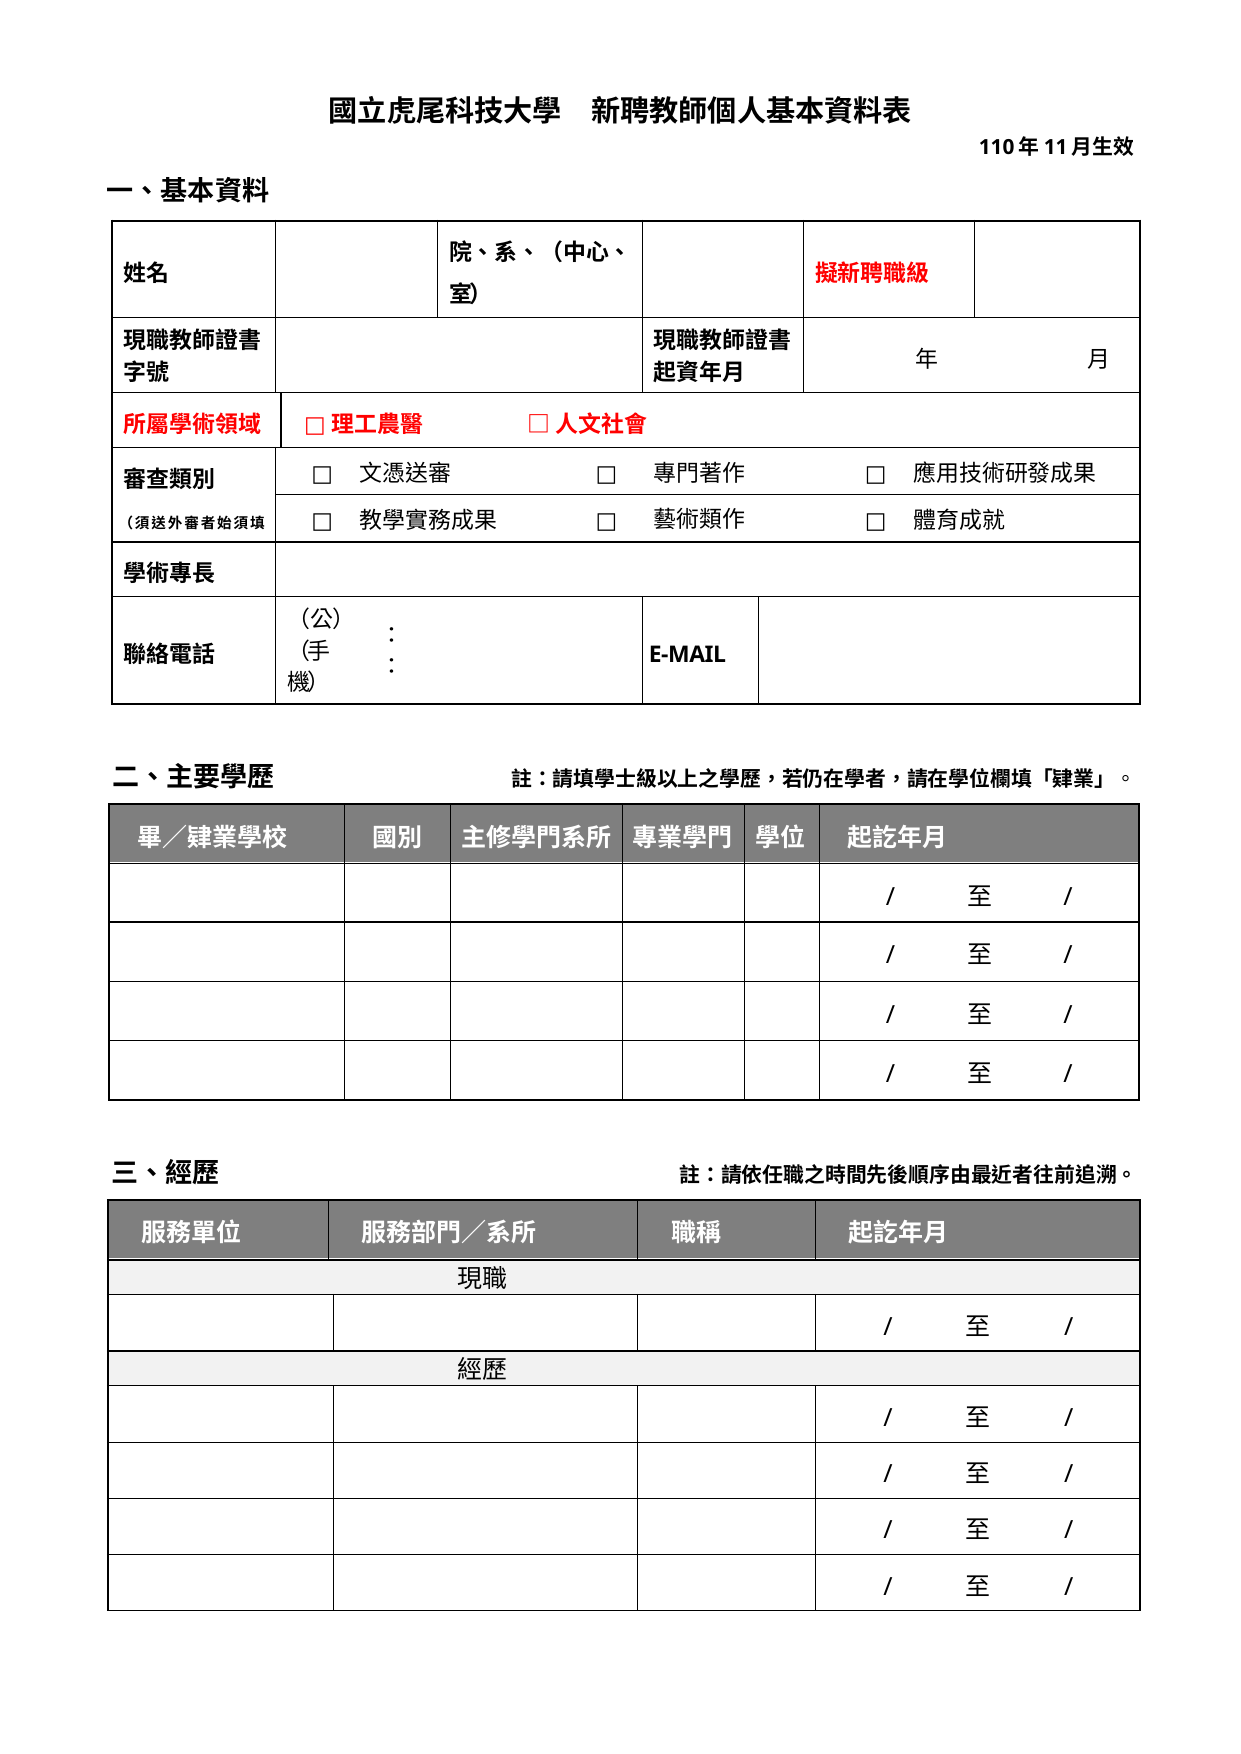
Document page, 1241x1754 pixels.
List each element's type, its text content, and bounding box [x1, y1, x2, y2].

table_cell [638, 1555, 815, 1610]
table_cell 至 [960, 1499, 996, 1554]
table_cell / [1054, 1443, 1083, 1498]
table_cell [996, 1386, 1054, 1442]
table_cell / [1054, 864, 1082, 921]
table_cell [638, 1386, 815, 1442]
table_cell E-MAIL [643, 597, 758, 703]
table_cell □ [276, 495, 348, 541]
table_cell / [876, 1041, 904, 1099]
table_cell [820, 923, 876, 981]
table_cell [110, 864, 344, 921]
table_cell 至 [960, 1295, 996, 1350]
table_cell [1083, 1295, 1139, 1350]
table_cell [1082, 864, 1138, 921]
table_cell 聯絡電話 [113, 597, 275, 703]
table_cell 體育成就 [902, 495, 1139, 541]
table_cell [905, 864, 961, 921]
table_cell 至 [961, 864, 997, 921]
table_cell 學術專長 [113, 543, 275, 596]
table_cell [110, 982, 344, 1039]
table_cell [996, 1499, 1054, 1554]
table_cell [109, 1295, 333, 1350]
table_cell □ [550, 495, 643, 541]
table_cell [1083, 1386, 1139, 1442]
table_cell [816, 1295, 873, 1350]
table_cell [638, 1295, 815, 1350]
table_cell [451, 864, 622, 921]
table_cell [903, 1386, 960, 1442]
table_cell 畢／肄業學校 [110, 805, 344, 862]
table_cell [745, 982, 819, 1039]
table_header 註：請依任職之時間先後順序由最近者往前追溯。 [484, 1140, 1140, 1199]
text 一、基本資料 [106, 174, 1134, 207]
table_cell / [873, 1499, 903, 1554]
table_header 擬新聘職級 [804, 222, 974, 317]
table_cell [903, 1499, 960, 1554]
table_cell [623, 864, 744, 921]
table_cell 起訖年月 [816, 1201, 1139, 1258]
table_cell [1082, 1041, 1138, 1099]
table_cell 主修學門系所 [451, 805, 622, 862]
table_cell [638, 1499, 815, 1554]
table_cell 月 [1057, 318, 1139, 392]
table_cell [745, 864, 819, 921]
table_cell [623, 923, 744, 981]
table_cell [623, 982, 744, 1039]
table_cell [334, 1386, 637, 1442]
table_cell [903, 1555, 960, 1610]
table_cell [334, 1555, 637, 1610]
table_cell 專門著作 [643, 448, 829, 494]
table_cell [905, 982, 961, 1039]
table_cell 專業學門 [623, 805, 744, 862]
table_cell 現職 [424, 1261, 777, 1294]
table_cell [638, 1443, 815, 1498]
table_cell [1083, 1555, 1139, 1610]
text 110年11月生效 [106, 128, 1134, 161]
table_cell [451, 982, 622, 1039]
table_cell （公） （手機） [276, 597, 374, 703]
table_cell [996, 1555, 1054, 1610]
table_cell [903, 1295, 960, 1350]
table_cell [345, 864, 450, 921]
table_cell 至 [961, 923, 997, 981]
table_cell [109, 1443, 333, 1498]
table_cell 國別 [345, 805, 450, 862]
table_cell [996, 1295, 1054, 1350]
table_cell 起訖年月 [820, 805, 1138, 862]
table_cell [905, 923, 961, 981]
table_cell [345, 923, 450, 981]
table_cell [816, 1443, 873, 1498]
table_cell 教學實務成果 [348, 495, 549, 541]
table_cell 所屬學術領域 [113, 393, 280, 447]
table_cell / [876, 923, 904, 981]
table_cell [276, 543, 1139, 596]
table_cell [334, 1295, 637, 1350]
table_cell / [1054, 1555, 1083, 1610]
table_cell [109, 1352, 424, 1385]
table_header [643, 222, 803, 317]
table_header [276, 222, 437, 317]
table_cell [345, 982, 450, 1039]
table_cell [109, 1499, 333, 1554]
table_header 姓名 [113, 222, 275, 317]
table_cell [903, 1443, 960, 1498]
table_cell 至 [960, 1386, 996, 1442]
table_cell 至 [960, 1443, 996, 1498]
table_cell [1083, 1499, 1139, 1554]
table_cell [451, 923, 622, 981]
table_cell □ [829, 448, 902, 494]
table_cell 至 [961, 1041, 997, 1099]
text 國立虎尾科技大學 新聘教師個人基本資料表 [106, 94, 1134, 128]
table_header [975, 222, 1139, 317]
table_cell [997, 982, 1053, 1039]
table_cell [816, 1499, 873, 1554]
table_cell [334, 1443, 637, 1498]
table_header 三、經歷 [108, 1140, 484, 1199]
table_cell [777, 1352, 1139, 1385]
table_cell □ [550, 448, 643, 494]
table_cell [820, 1041, 876, 1099]
table_cell [109, 1555, 333, 1610]
table_cell [451, 1041, 622, 1099]
table_cell / [1054, 1041, 1082, 1099]
table_cell [816, 1555, 873, 1610]
table_cell [345, 1041, 450, 1099]
table_cell / [1054, 1499, 1083, 1554]
table_cell [334, 1499, 637, 1554]
table_cell 藝術類作品 [643, 495, 829, 541]
table_cell [997, 923, 1053, 981]
table_cell / [1054, 982, 1082, 1039]
table_cell [816, 1386, 873, 1442]
table_cell 應用技術研發成果 [902, 448, 1139, 494]
table_cell □ [829, 495, 902, 541]
table_cell □ [276, 448, 348, 494]
table_cell / [1054, 1295, 1083, 1350]
table_cell [997, 864, 1053, 921]
table_cell [109, 1261, 424, 1294]
table_cell 至 [961, 982, 997, 1039]
table_cell [820, 982, 876, 1039]
table_cell 服務部門／系所 [329, 1201, 637, 1258]
table_cell / [876, 864, 904, 921]
table_cell [623, 1041, 744, 1099]
table_cell 服務單位 [109, 1201, 328, 1258]
table_cell [996, 1443, 1054, 1498]
table_header 二、主要學歷 [109, 744, 483, 803]
table_cell [745, 1041, 819, 1099]
table_cell [997, 1041, 1053, 1099]
table_header 院、系、（中心、室） [438, 222, 642, 317]
table_cell □ 理工農醫 □ 人文社會 [282, 393, 1139, 447]
table_cell 現職教師證書字號 [113, 318, 275, 392]
table_cell 文憑送審 [348, 448, 549, 494]
table_cell [777, 1261, 1139, 1294]
table_cell / [1054, 1386, 1083, 1442]
table_cell [1083, 1443, 1139, 1498]
table_cell 現職教師證書 起資年月 [643, 318, 803, 392]
table_cell / [873, 1295, 903, 1350]
table_cell 年 [879, 318, 975, 392]
table_cell 經歷 [424, 1352, 777, 1385]
table_cell / [1054, 923, 1082, 981]
table_cell [745, 923, 819, 981]
table_cell [1082, 982, 1138, 1039]
table_cell [905, 1041, 961, 1099]
table_cell 職稱 [638, 1201, 815, 1258]
table_cell [759, 597, 1139, 703]
table_cell 學位 [745, 805, 819, 862]
table_cell [110, 923, 344, 981]
table_cell / [876, 982, 904, 1039]
table_cell [110, 1041, 344, 1099]
table_cell [109, 1386, 333, 1442]
table_cell / [873, 1386, 903, 1442]
table_cell / [873, 1555, 903, 1610]
table_cell 審查類別 （須送外審者始須填寫） [113, 448, 275, 541]
table_header 註：請填學士級以上之學歷，若仍在學者，請在學位欄填「肄業」。 [483, 744, 1139, 803]
table_cell [804, 318, 879, 392]
table_cell [820, 864, 876, 921]
table_cell [1082, 923, 1138, 981]
table_cell [276, 318, 642, 392]
table_cell 至 [960, 1555, 996, 1610]
table_cell [975, 318, 1057, 392]
table_cell / [873, 1443, 903, 1498]
table_cell ： ： [374, 597, 642, 703]
